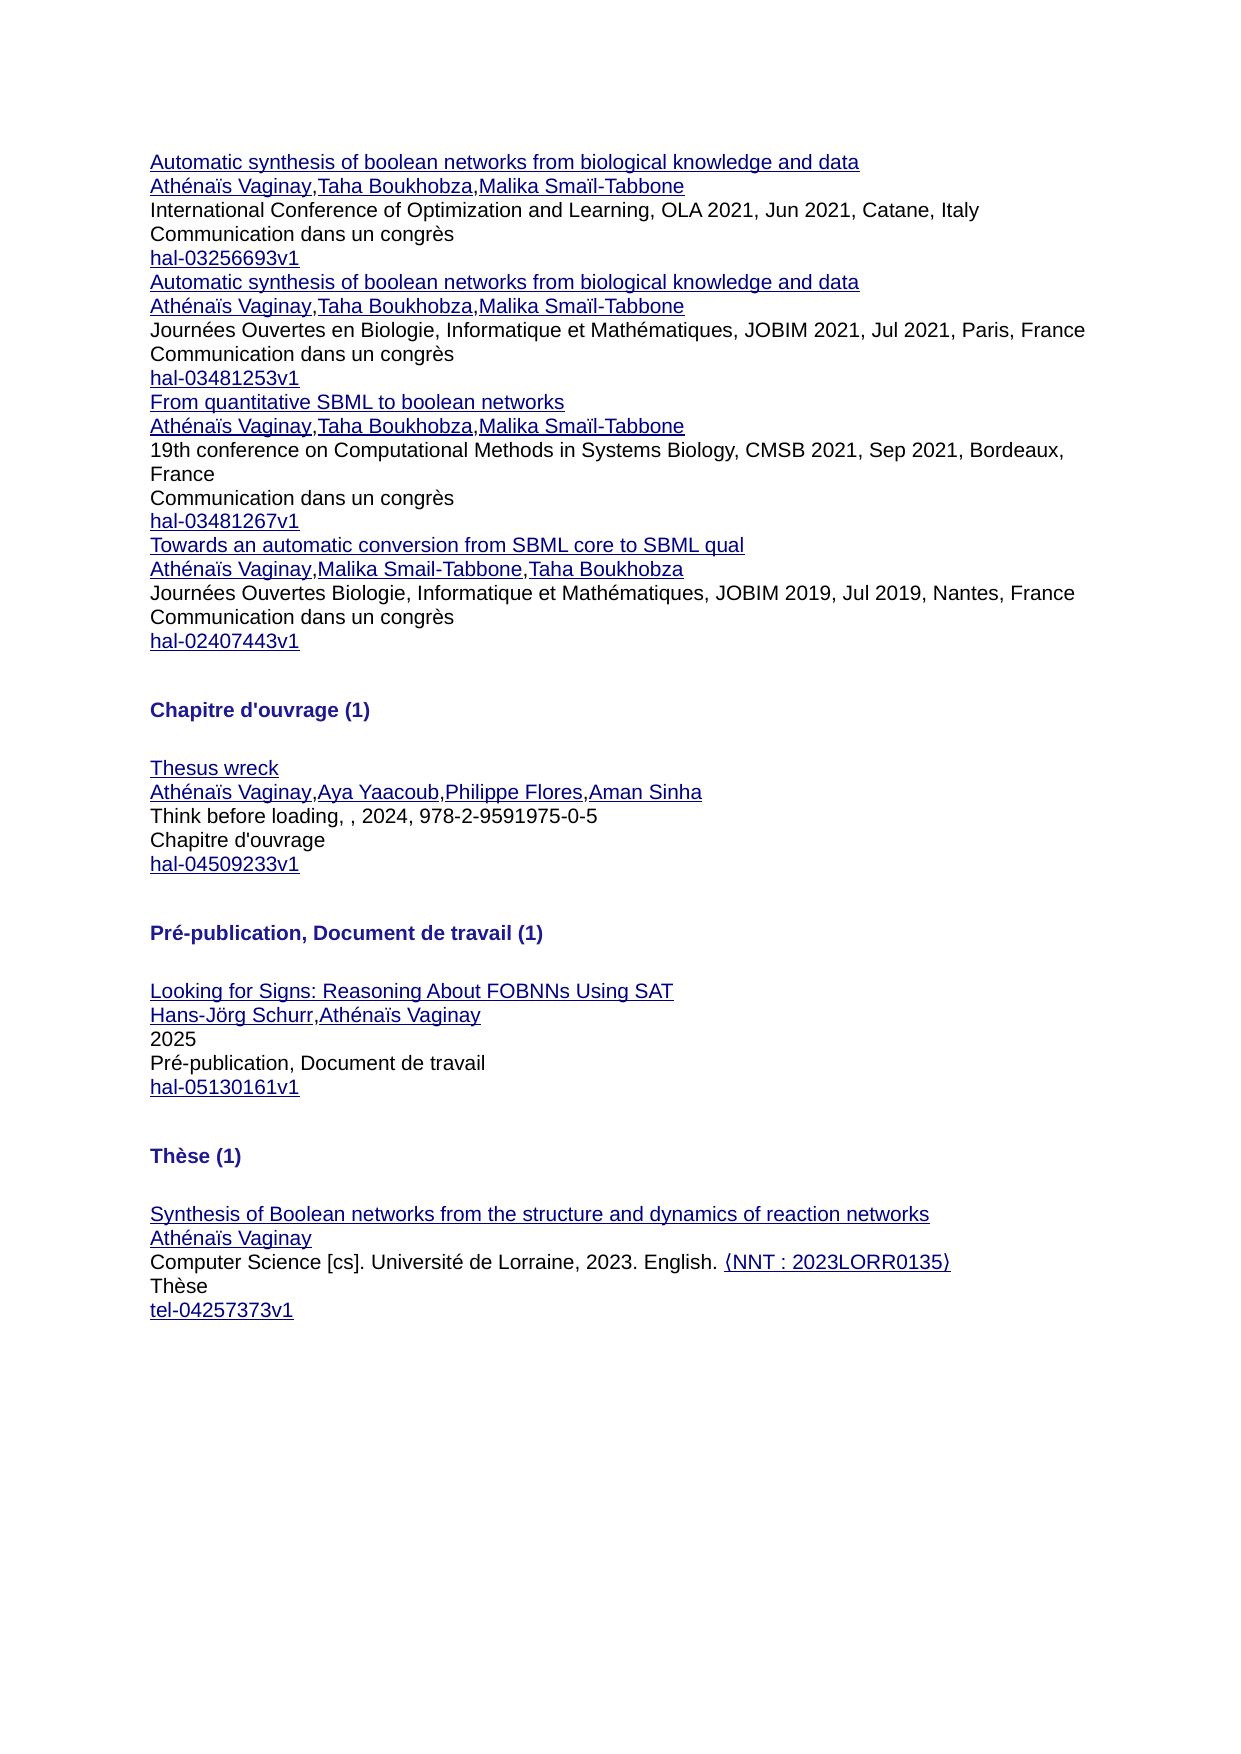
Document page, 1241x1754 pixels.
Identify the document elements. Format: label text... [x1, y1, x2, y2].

table_header Synthesis of Boolean networks from the structure and dynamics of reaction networks Athénaïs Vaginay Computer Science [cs]. Université de Lorraine, 2023. English. ⟨NNT : 2023LORR0135⟩ Thèse tel-04257373v1 [150, 1202, 1090, 1322]
table_header Thesus wreck Athénaïs Vaginay,Aya Yaacoub,Philippe Flores,Aman Sinha Think before loading, , 2024, 978-2-9591975-0-5 Chapitre d'ouvrage hal-04509233v1 [150, 756, 1090, 876]
subtitle Thèse (1) [150, 1144, 1090, 1168]
table_cell Automatic synthesis of boolean networks from biological knowledge and data Athénaïs Vaginay,Taha Boukhobza,Malika Smaïl-Tabbone Journées Ouvertes en Biologie, Informatique et Mathématiques, JOBIM 2021, Jul 2021, Paris, France Communication dans un congrès hal-03481253v1 [150, 270, 1090, 389]
subtitle Chapitre d'ouvrage (1) [150, 698, 1090, 722]
table_header Looking for Signs: Reasoning About FOBNNs Using SAT Hans-Jörg Schurr,Athénaïs Vaginay 2025 Pré-publication, Document de travail hal-05130161v1 [150, 979, 1090, 1099]
subtitle Pré-publication, Document de travail (1) [150, 921, 1090, 945]
table_cell Automatic synthesis of boolean networks from biological knowledge and data Athénaïs Vaginay,Taha Boukhobza,Malika Smaïl-Tabbone International Conference of Optimization and Learning, OLA 2021, Jun 2021, Catane, Italy Communication dans un congrès hal-03256693v1 [150, 150, 1090, 270]
table_cell Towards an automatic conversion from SBML core to SBML qual Athénaïs Vaginay,Malika Smail-Tabbone,Taha Boukhobza Journées Ouvertes Biologie, Informatique et Mathématiques, JOBIM 2019, Jul 2019, Nantes, France Communication dans un congrès hal-02407443v1 [150, 533, 1090, 653]
table_cell From quantitative SBML to boolean networks Athénaïs Vaginay,Taha Boukhobza,Malika Smaïl-Tabbone 19th conference on Computational Methods in Systems Biology, CMSB 2021, Sep 2021, Bordeaux, France Communication dans un congrès hal-03481267v1 [150, 390, 1090, 533]
